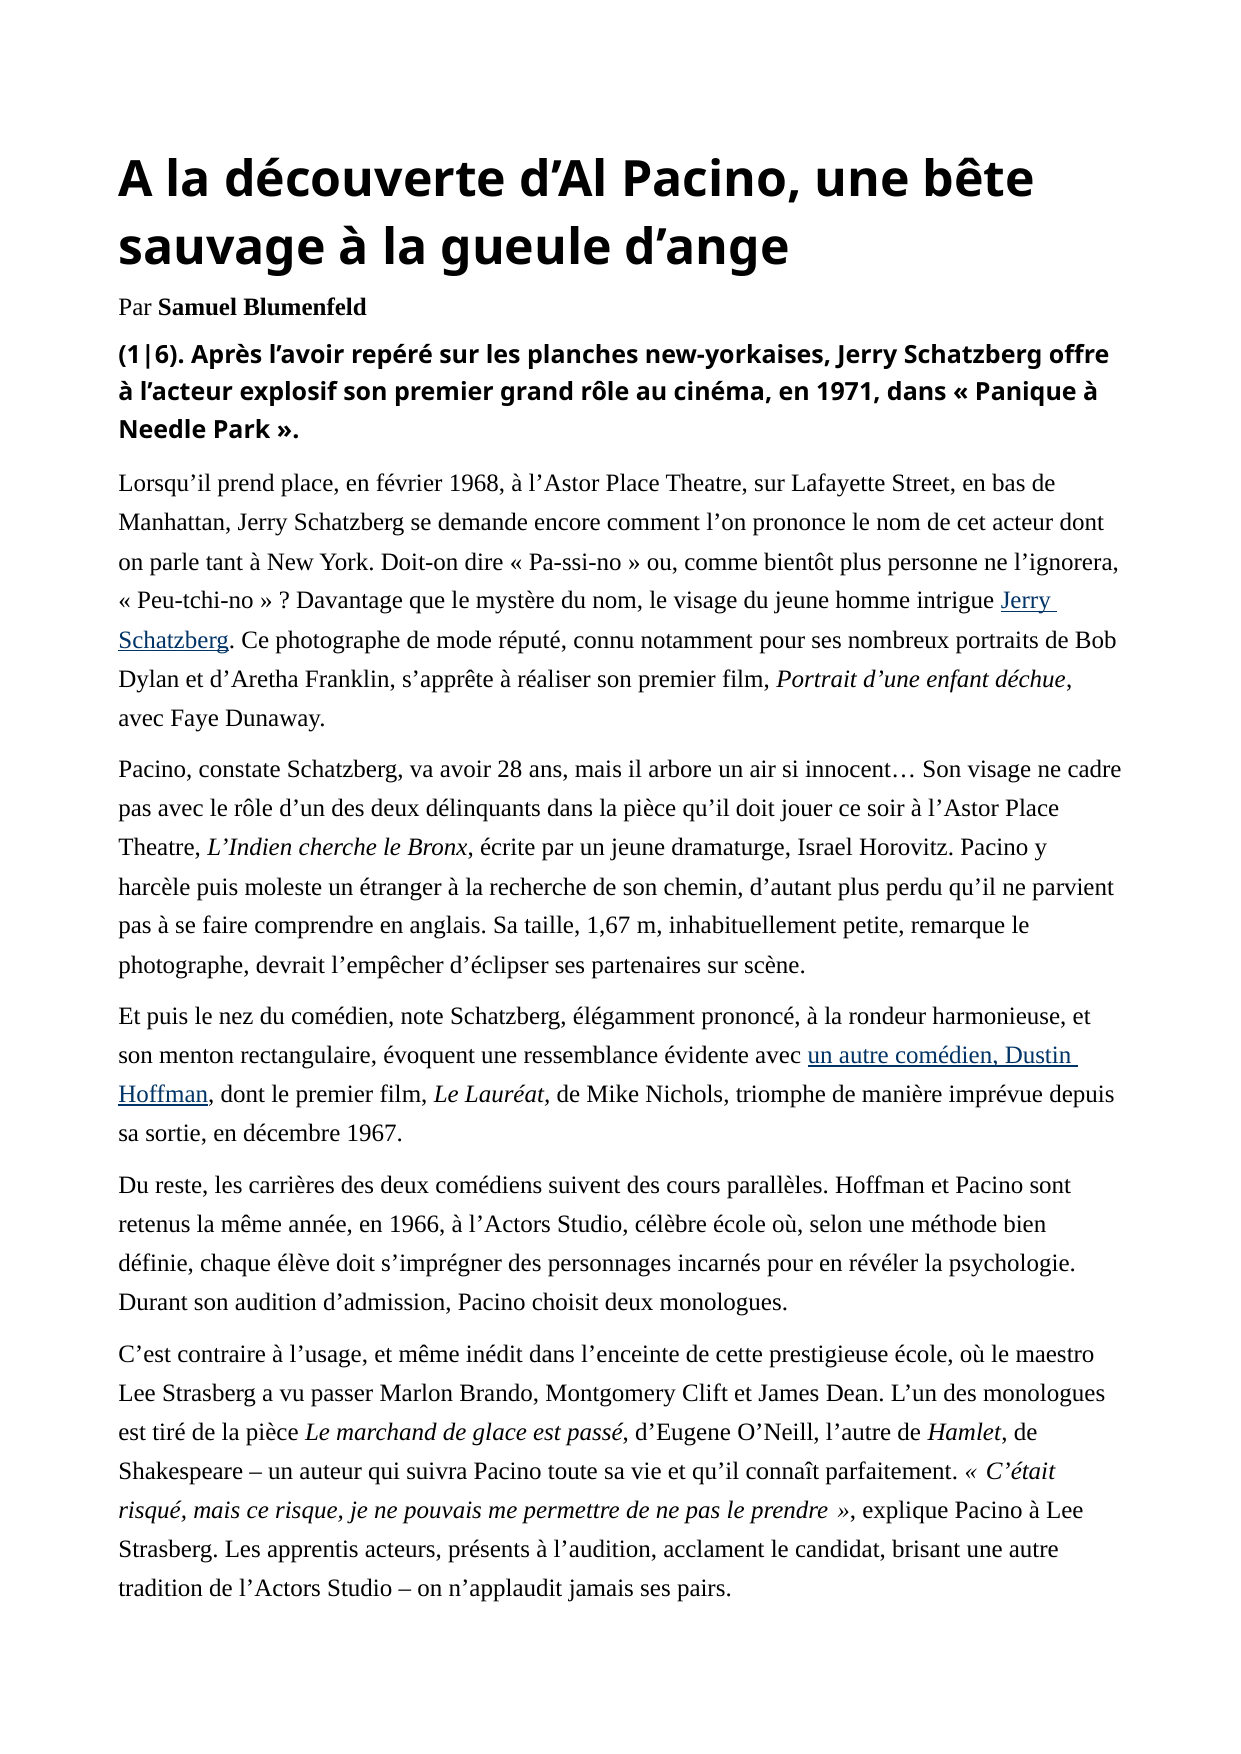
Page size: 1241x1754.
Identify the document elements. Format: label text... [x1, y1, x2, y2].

subtitle A la découverte d’Al Pacino, une bête sauvage à la gueule d’ange [118, 143, 1122, 279]
text Pacino, constate Schatzberg, va avoir 28 ans, mais il arbore un air si innocent… Son visage ne cadre pas avec le rôle d’un des deux délinquants dans la pièce qu’il doit jouer ce soir à l’Astor Place Theatre, L’Indien cherche le Bronx, écrite par un jeune dramaturge, Israel Horovitz. Pacino y harcèle puis moleste un étranger à la recherche de son chemin, d’autant plus perdu qu’il ne parvient pas à se faire comprendre en anglais. Sa taille, 1,67 m, inhabituellement petite, remarque le photographe, devrait l’empêcher d’éclipser ses partenaires sur scène. [118, 744, 1122, 978]
text Du reste, les carrières des deux comédiens suivent des cours parallèles. Hoffman et Pacino sont retenus la même année, en 1966, à l’Actors Studio, célèbre école où, selon une méthode bien définie, chaque élève doit s’imprégner des personnages incarnés pour en révéler la psychologie. Durant son audition d’admission, Pacino choisit deux monologues. [118, 1160, 1122, 1316]
text (1|6). Après l’avoir repéré sur les planches new-yorkaises, Jerry Schatzberg offre à l’acteur explosif son premier grand rôle au cinéma, en 1971, dans « Panique à Needle Park ». [118, 333, 1122, 446]
text Par Samuel Blumenfeld [118, 292, 1122, 321]
text Et puis le nez du comédien, note Schatzberg, élégamment prononcé, à la rondeur harmonieuse, et son menton rectangulaire, évoquent une ressemblance évidente avec un autre comédien, Dustin Hoffman, dont le premier film, Le Lauréat, de Mike Nichols, triomphe de manière imprévue depuis sa sortie, en décembre 1967. [118, 991, 1122, 1147]
text C’est contraire à l’usage, et même inédit dans l’enceinte de cette prestigieuse école, où le maestro Lee Strasberg a vu passer Marlon Brando, Montgomery Clift et James Dean. L’un des monologues est tiré de la pièce Le marchand de glace est passé, d’Eugene O’Neill, l’autre de Hamlet, de Shakespeare – un auteur qui suivra Pacino toute sa vie et qu’il connaît parfaitement. « C’était risqué, mais ce risque, je ne pouvais me permettre de ne pas le prendre », explique Pacino à Lee Strasberg. Les apprentis acteurs, présents à l’audition, acclament le candidat, brisant une autre tradition de l’Actors Studio – on n’applaudit jamais ses pairs. [118, 1328, 1122, 1602]
text Lorsqu’il prend place, en février 1968, à l’Astor Place Theatre, sur Lafayette Street, en bas de Manhattan, Jerry Schatzberg se demande encore comment l’on prononce le nom de cet acteur dont on parle tant à New York. Doit-on dire « Pa-ssi-no » ou, comme bientôt plus personne ne l’ignorera, « Peu-tchi-no » ? Davantage que le mystère du nom, le visage du jeune homme intrigue Jerry Schatzberg. Ce photographe de mode réputé, connu notamment pour ses nombreux portraits de Bob Dylan et d’Aretha Franklin, s’apprête à réaliser son premier film, Portrait d’une enfant déchue, avec Faye Dunaway. [118, 458, 1122, 732]
